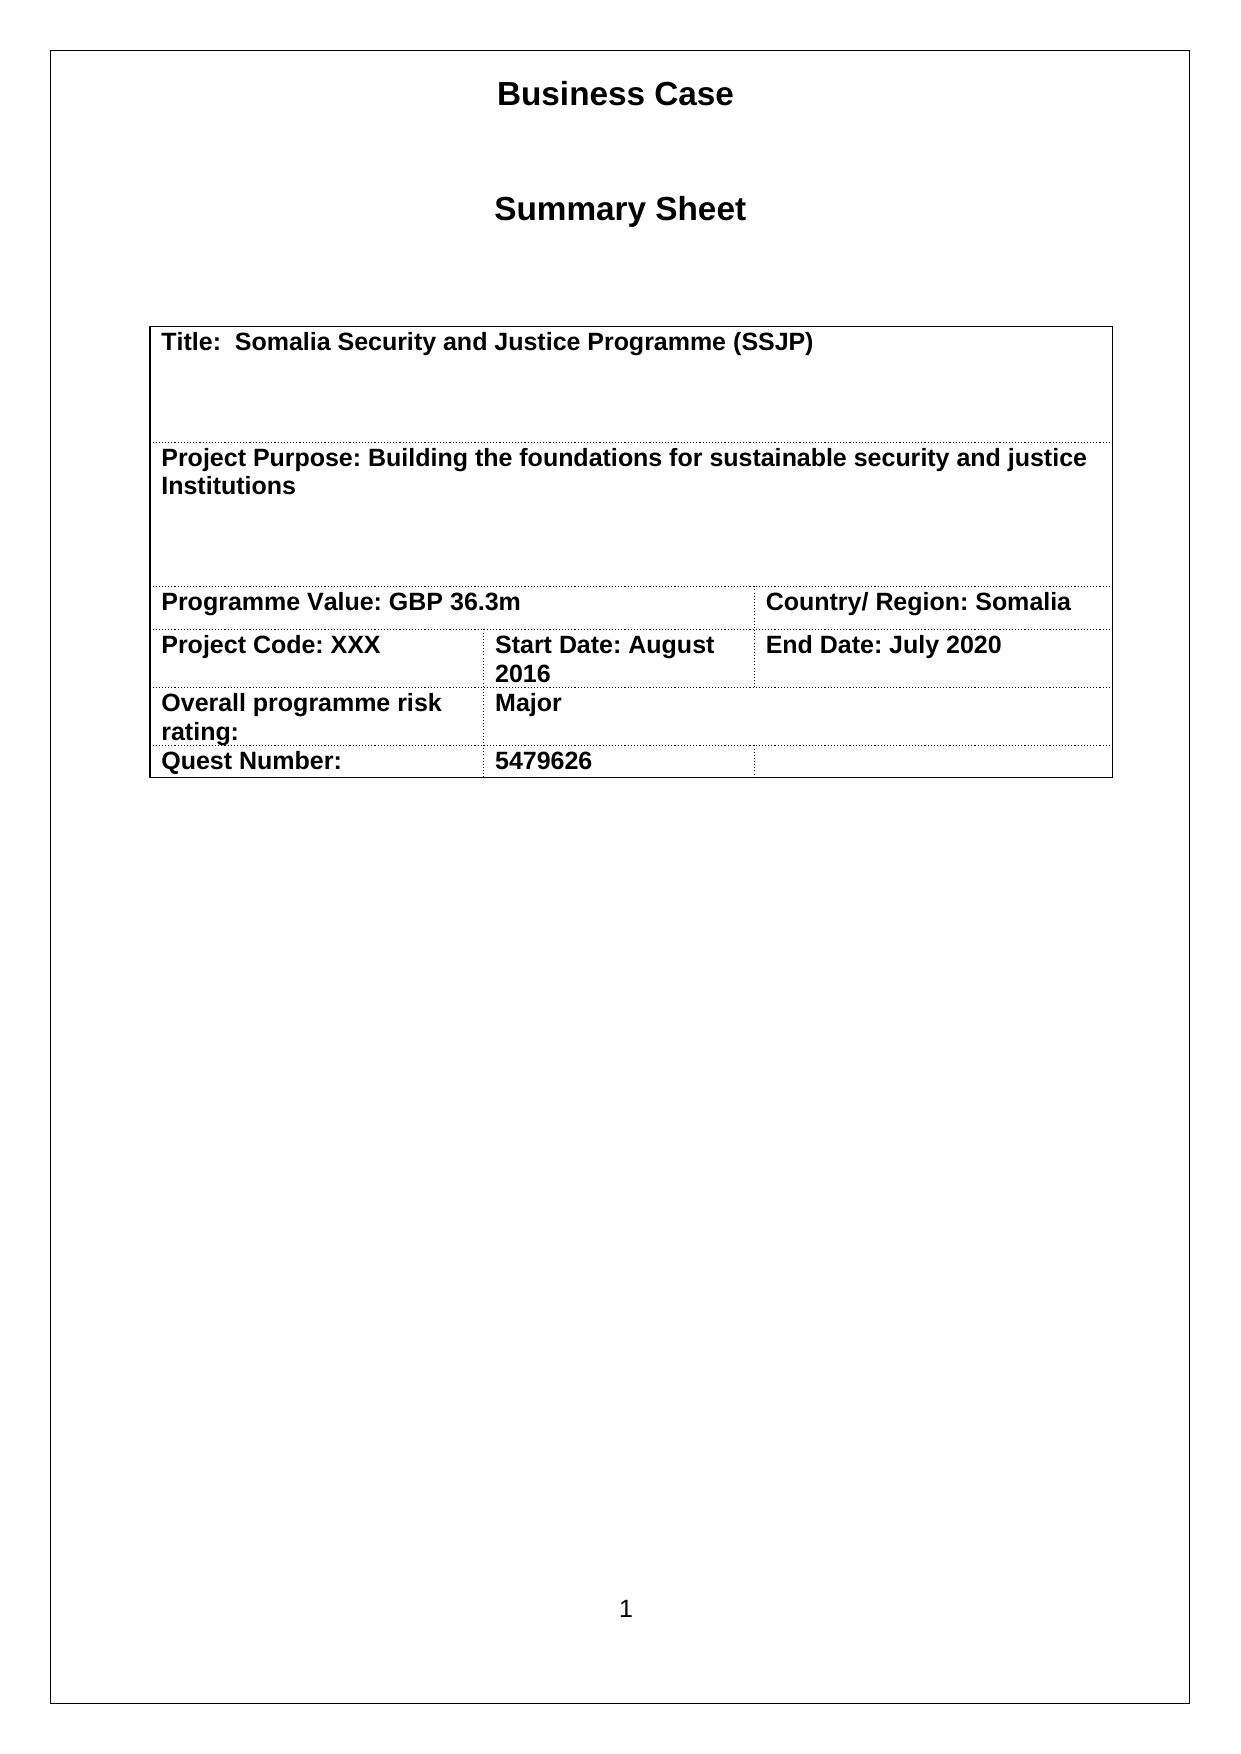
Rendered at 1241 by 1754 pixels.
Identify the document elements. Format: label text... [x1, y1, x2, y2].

text Summary Sheet [150, 189, 1090, 228]
table_cell Project Code: XXX [151, 629, 484, 687]
table_cell Project Purpose: Building the foundations for sustainable security and justice Institutions [151, 442, 1112, 586]
table_cell Start Date: August 2016 [484, 629, 754, 687]
table_header Title: Somalia Security and Justice Programme (SSJP) [151, 327, 1112, 442]
table_cell [754, 745, 1112, 777]
table_cell Country/ Region: Somalia [754, 586, 1112, 629]
text Business Case [150, 74, 1090, 112]
table_cell Overall programme risk rating: [151, 687, 484, 745]
table_cell Quest Number: [151, 745, 484, 777]
table_cell 5479626 [484, 745, 754, 777]
table_cell Major [484, 687, 1112, 745]
table_cell Programme Value: GBP 36.3m [151, 586, 754, 629]
table_cell End Date: July 2020 [754, 629, 1112, 687]
